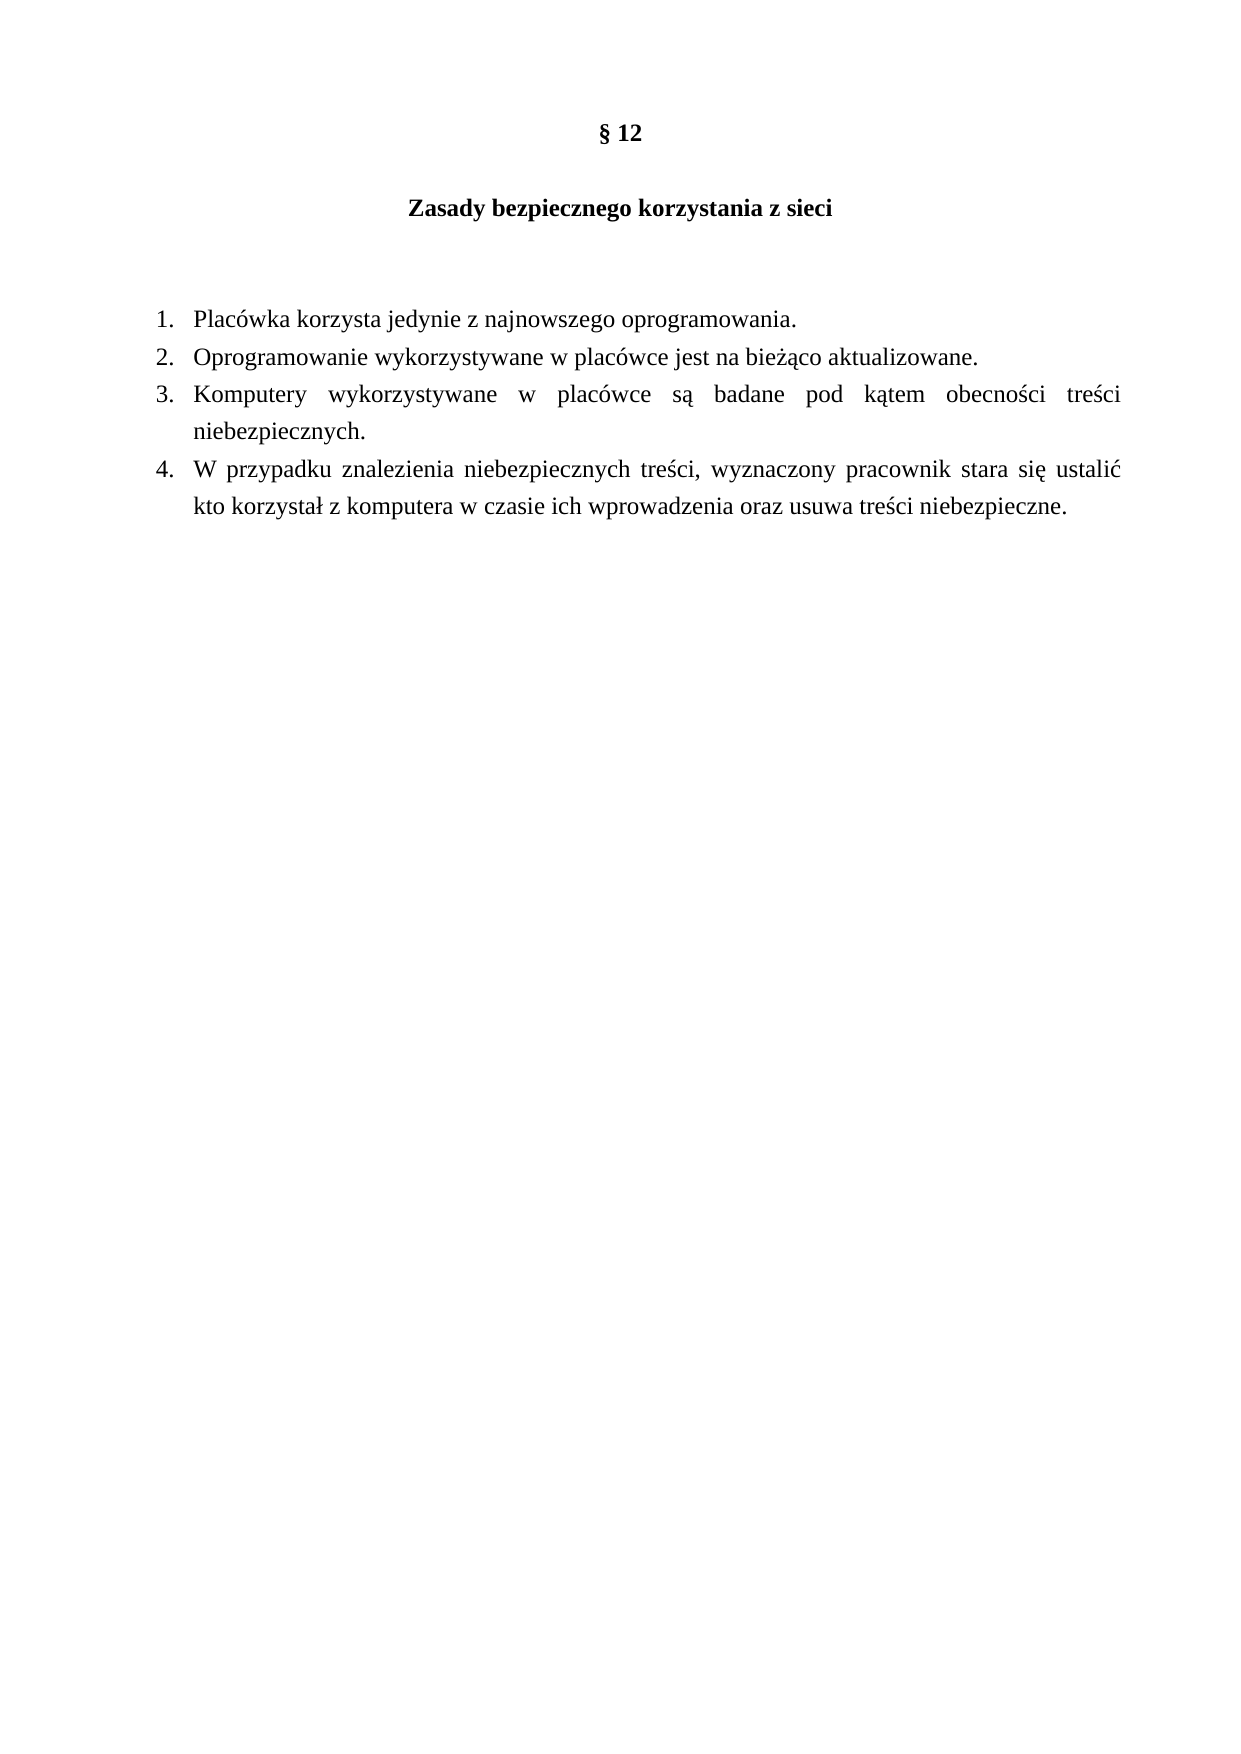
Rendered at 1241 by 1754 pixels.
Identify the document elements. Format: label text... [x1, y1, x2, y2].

list Komputery wykorzystywane w placówce są badane pod kątem obecności treści niebezpiecznych. [156, 379, 1122, 445]
list Oprogramowanie wykorzystywane w placówce jest na bieżąco aktualizowane. [156, 342, 1122, 371]
text Zasady bezpiecznego korzystania z sieci [118, 193, 1122, 221]
list Placówka korzysta jedynie z najnowszego oprogramowania. [156, 304, 1122, 333]
text § 12 [118, 118, 1122, 147]
list W przypadku znalezienia niebezpiecznych treści, wyznaczony pracownik stara się ustalić kto korzystał z komputera w czasie ich wprowadzenia oraz usuwa treści niebezpieczne. [156, 454, 1122, 520]
